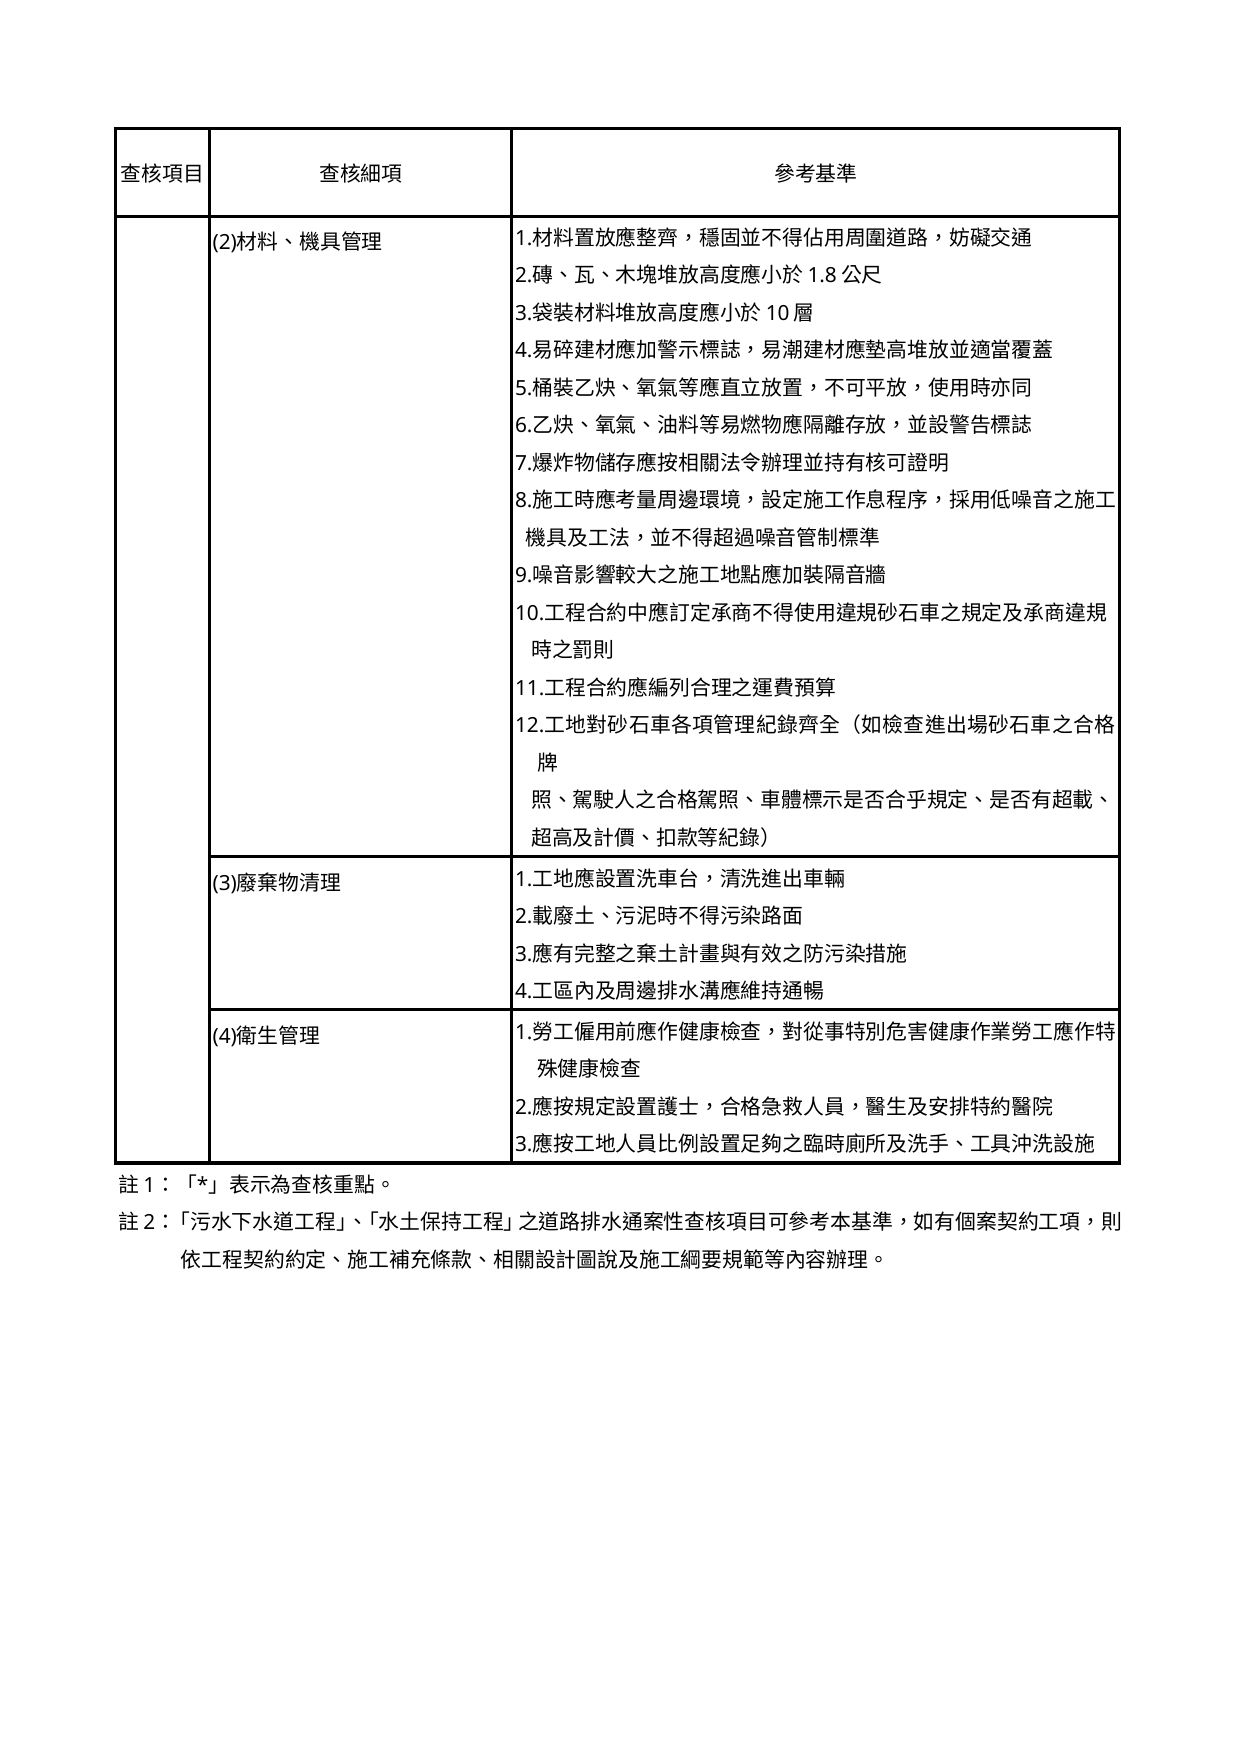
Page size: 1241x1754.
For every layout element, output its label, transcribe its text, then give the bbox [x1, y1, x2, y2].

table_cell [117, 218, 208, 1161]
table_cell (3)廢棄物清理 [211, 858, 510, 1008]
table_header 參考基準 [513, 130, 1118, 214]
table_cell 1.材料置放應整齊，穩固並不得佔用周圍道路，妨礙交通 2.磚、瓦、木塊堆放高度應小於1.8公尺 3.袋裝材料堆放高度應小於10層 4.易碎建材應加警示標誌，易潮建材應墊高堆放並適當覆蓋 5.桶裝乙炔、氧氣等應直立放置，不可平放，使用時亦同 6.乙炔、氧氣、油料等易燃物應隔離存放，並設警告標誌 7.爆炸物儲存應按相關法令辦理並持有核可證明 8.施工時應考量周邊環境，設定施工作息程序，採用低噪音之施工 機具及工法，並不得超過噪音管制標準 9.噪音影響較大之施工地點應加裝隔音牆 10.工程合約中應訂定承商不得使用違規砂石車之規定及承商違規 時之罰則 11.工程合約應編列合理之運費預算 12.工地對砂石車各項管理紀錄齊全（如檢查進出場砂石車之合格牌 照、駕駛人之合格駕照、車體標示是否合乎規定、是否有超載、 超高及計價、扣款等紀錄） [513, 218, 1118, 855]
table_cell (2)材料、機具管理 [211, 218, 510, 855]
text 註1：「*」表示為查核重點。 [118, 1164, 1122, 1202]
table_header 查核項目 [117, 130, 208, 214]
text 註2：「污水下水道工程」、「水土保持工程」之道路排水通案性查核項目可參考本基準，如有個案契約工項，則依工程契約約定、施工補充條款、相關設計圖說及施工綱要規範等內容辦理。 [118, 1202, 1122, 1277]
table_header 查核細項 [211, 130, 510, 214]
table_cell 1.勞工僱用前應作健康檢查，對從事特別危害健康作業勞工應作特殊健康檢查 2.應按規定設置護士，合格急救人員，醫生及安排特約醫院 3.應按工地人員比例設置足夠之臨時廁所及洗手、工具沖洗設施 [513, 1011, 1118, 1161]
table_cell 1.工地應設置洗車台，清洗進出車輛 2.載廢土、污泥時不得污染路面 3.應有完整之棄土計畫與有效之防污染措施 4.工區內及周邊排水溝應維持通暢 [513, 858, 1118, 1008]
table_cell (4)衛生管理 [211, 1011, 510, 1161]
